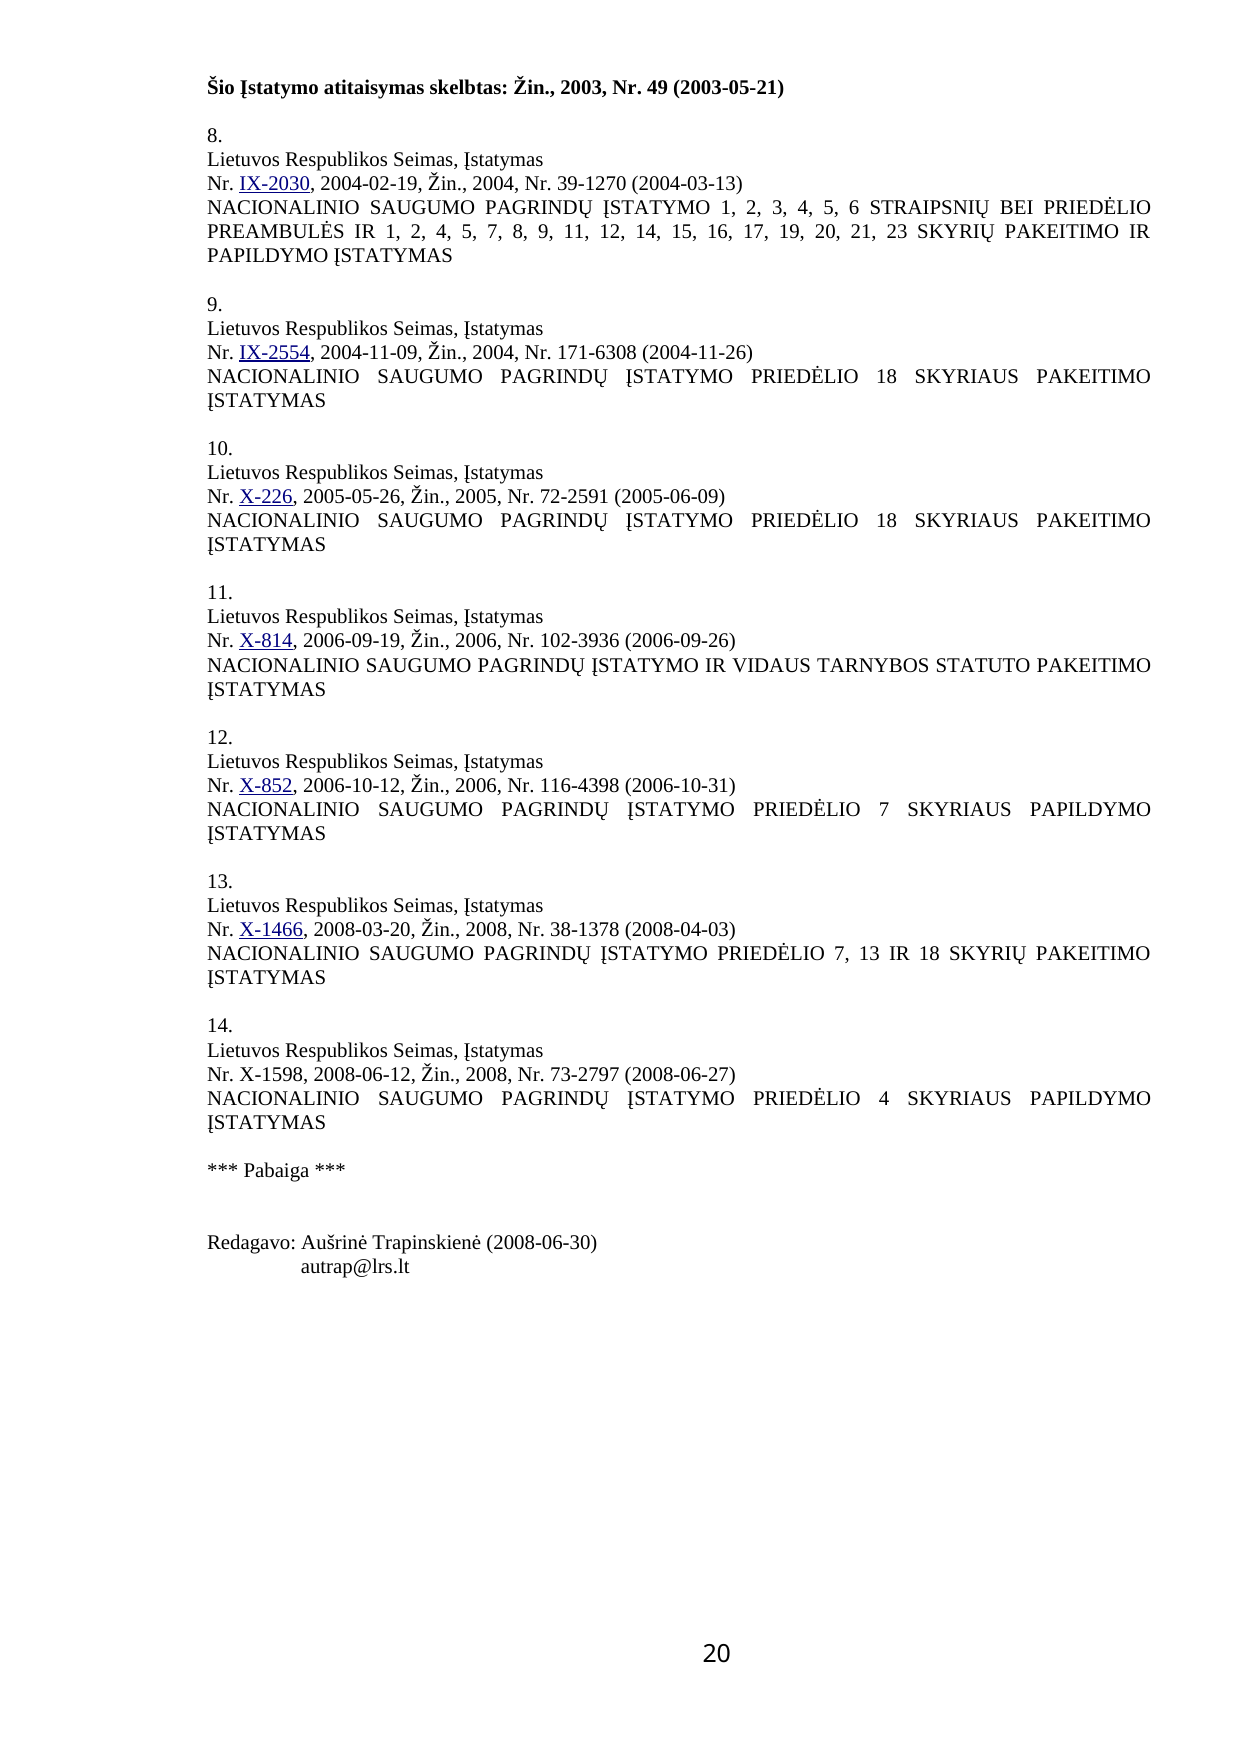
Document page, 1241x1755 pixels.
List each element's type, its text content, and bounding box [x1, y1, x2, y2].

text NACIONALINIO SAUGUMO PAGRINDŲ ĮSTATYMO PRIEDĖLIO 7, 13 IR 18 SKYRIŲ PAKEITIMO ĮSTATYMAS [207, 941, 1152, 989]
text NACIONALINIO SAUGUMO PAGRINDŲ ĮSTATYMO PRIEDĖLIO 18 SKYRIAUS PAKEITIMO ĮSTATYMAS [207, 508, 1152, 556]
text Lietuvos Respublikos Seimas, Įstatymas [207, 749, 1152, 773]
text Nr. X-1466, 2008-03-20, Žin., 2008, Nr. 38-1378 (2008-04-03) [207, 917, 1152, 941]
text Nr. X-852, 2006-10-12, Žin., 2006, Nr. 116-4398 (2006-10-31) [207, 773, 1152, 797]
text 13. [207, 869, 1152, 893]
text *** Pabaiga *** [207, 1158, 1152, 1182]
text 9. [207, 292, 1152, 316]
text Lietuvos Respublikos Seimas, Įstatymas [207, 1037, 1152, 1062]
text NACIONALINIO SAUGUMO PAGRINDŲ ĮSTATYMO 1, 2, 3, 4, 5, 6 STRAIPSNIŲ BEI PRIEDĖLIO PREAMBULĖS IR 1, 2, 4, 5, 7, 8, 9, 11, 12, 14, 15, 16, 17, 19, 20, 21, 23 SKYRIŲ PAKEITIMO IR PAPILDYMO ĮSTATYMAS [207, 195, 1152, 267]
text Nr. X-814, 2006-09-19, Žin., 2006, Nr. 102-3936 (2006-09-26) [207, 628, 1152, 652]
text NACIONALINIO SAUGUMO PAGRINDŲ ĮSTATYMO PRIEDĖLIO 18 SKYRIAUS PAKEITIMO ĮSTATYMAS [207, 364, 1152, 412]
text Lietuvos Respublikos Seimas, Įstatymas [207, 316, 1152, 340]
text Nr. X-226, 2005-05-26, Žin., 2005, Nr. 72-2591 (2005-06-09) [207, 484, 1152, 508]
text 14. [207, 1013, 1152, 1037]
text 8. [207, 123, 1152, 147]
text NACIONALINIO SAUGUMO PAGRINDŲ ĮSTATYMO PRIEDĖLIO 7 SKYRIAUS PAPILDYMO ĮSTATYMAS [207, 797, 1152, 845]
text autrap@lrs.lt [207, 1254, 1152, 1278]
text Nr. IX-2030, 2004-02-19, Žin., 2004, Nr. 39-1270 (2004-03-13) [207, 171, 1152, 195]
text 11. [207, 580, 1152, 604]
text Lietuvos Respublikos Seimas, Įstatymas [207, 147, 1152, 171]
text Lietuvos Respublikos Seimas, Įstatymas [207, 604, 1152, 628]
text Šio Įstatymo atitaisymas skelbtas: Žin., 2003, Nr. 49 (2003-05-21) [207, 75, 1152, 99]
text Lietuvos Respublikos Seimas, Įstatymas [207, 460, 1152, 484]
text NACIONALINIO SAUGUMO PAGRINDŲ ĮSTATYMO IR VIDAUS TARNYBOS STATUTO PAKEITIMO ĮSTATYMAS [207, 652, 1152, 701]
text NACIONALINIO SAUGUMO PAGRINDŲ ĮSTATYMO PRIEDĖLIO 4 SKYRIAUS PAPILDYMO ĮSTATYMAS [207, 1086, 1152, 1134]
text Nr. IX-2554, 2004-11-09, Žin., 2004, Nr. 171-6308 (2004-11-26) [207, 340, 1152, 364]
text Redagavo: Aušrinė Trapinskienė (2008-06-30) [207, 1230, 1152, 1254]
text 10. [207, 436, 1152, 460]
text Nr. X-1598, 2008-06-12, Žin., 2008, Nr. 73-2797 (2008-06-27) [207, 1062, 1152, 1086]
text 12. [207, 725, 1152, 749]
text Lietuvos Respublikos Seimas, Įstatymas [207, 893, 1152, 917]
